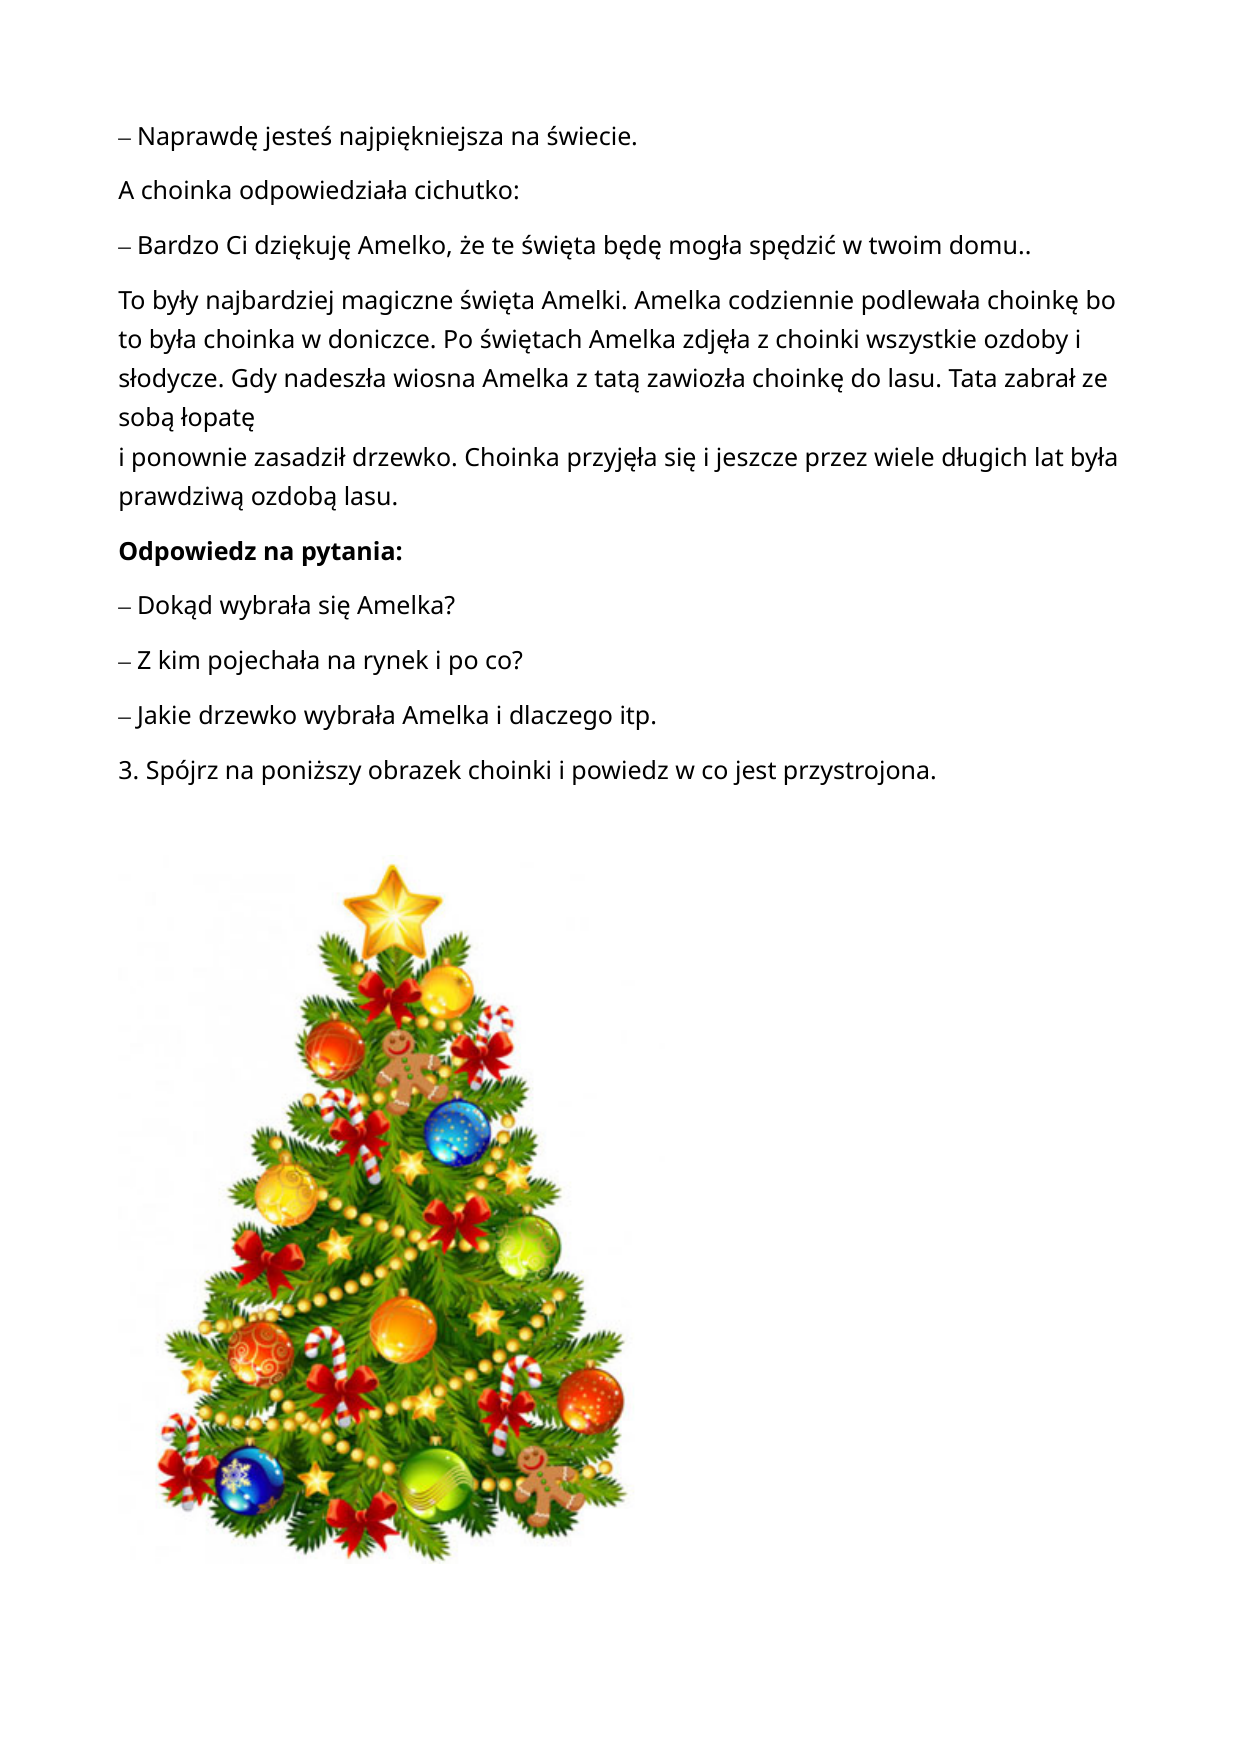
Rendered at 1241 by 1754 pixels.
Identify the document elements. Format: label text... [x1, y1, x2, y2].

text – Naprawdę jesteś najpiękniejsza na świecie. [118, 118, 1122, 152]
text Odpowiedz na pytania: [118, 533, 1122, 567]
text – Bardzo Ci dziękuję Amelko, że te święta będę mogła spędzić w twoim domu.. [118, 228, 1122, 262]
text – Z kim pojechała na rynek i po co? [118, 643, 1122, 677]
text – Dokąd wybrała się Amelka? [118, 588, 1122, 622]
text 3. Spójrz na poniższy obrazek choinki i powiedz w co jest przystrojona. [118, 752, 1122, 786]
text – Jakie drzewko wybrała Amelka i dlaczego itp. [118, 697, 1122, 732]
text To były najbardziej magiczne święta Amelki. Amelka codziennie podlewała choinkę bo to była choinka w doniczce. Po świętach Amelka zdjęła z choinki wszystkie ozdoby i słodycze. Gdy nadeszła wiosna Amelka z tatą zawiozła choinkę do lasu. Tata zabrał ze sobą łopatę i ponownie zasadził drzewko. Choinka przyjęła się i jeszcze przez wiele długich lat była prawdziwą ozdobą lasu. [118, 282, 1122, 512]
text A choinka odpowiedziała cichutko: [118, 173, 1122, 207]
